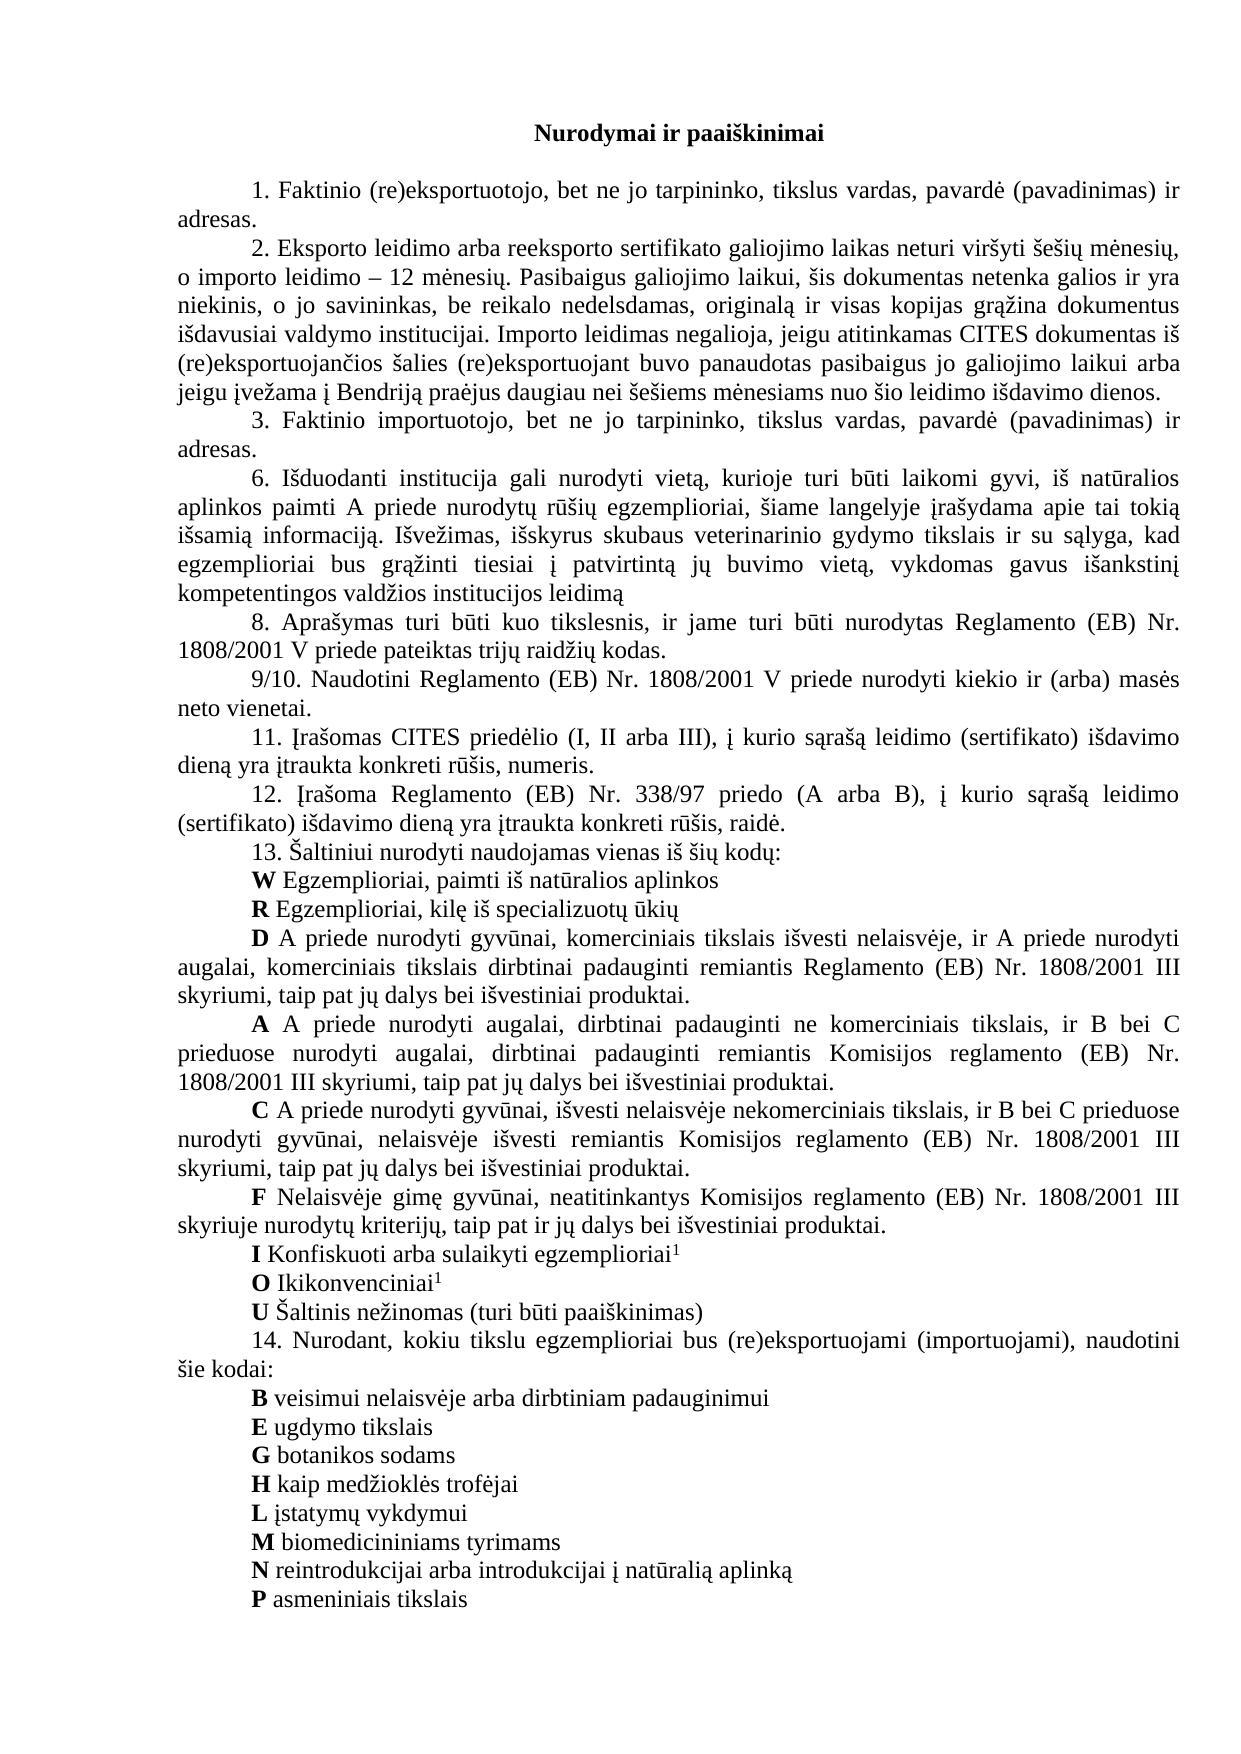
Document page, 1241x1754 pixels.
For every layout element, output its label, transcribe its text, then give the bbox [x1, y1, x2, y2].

text A A priede nurodyti augalai, dirbtinai padauginti ne komerciniais tikslais, ir B bei C prieduose nurodyti augalai, dirbtinai padauginti remiantis Komisijos reglamento (EB) Nr. 1808/2001 III skyriumi, taip pat jų dalys bei išvestiniai produktai. [177, 1009, 1181, 1096]
text P asmeniniais tikslais [177, 1584, 1181, 1613]
text W Egzemplioriai, paimti iš natūralios aplinkos [177, 866, 1181, 894]
text I Konfiskuoti arba sulaikyti egzemplioriai1 [177, 1239, 1181, 1268]
text 11. Įrašomas CITES priedėlio (I, II arba III), į kurio sąrašą leidimo (sertifikato) išdavimo dieną yra įtraukta konkreti rūšis, numeris. [177, 722, 1181, 779]
text 9/10. Naudotini Reglamento (EB) Nr. 1808/2001 V priede nurodyti kiekio ir (arba) masės neto vienetai. [177, 664, 1181, 722]
text G botanikos sodams [177, 1441, 1181, 1469]
text D A priede nurodyti gyvūnai, komerciniais tikslais išvesti nelaisvėje, ir A priede nurodyti augalai, komerciniais tikslais dirbtinai padauginti remiantis Reglamento (EB) Nr. 1808/2001 III skyriumi, taip pat jų dalys bei išvestiniai produktai. [177, 923, 1181, 1009]
text Nurodymai ir paaiškinimai [177, 118, 1181, 147]
text B veisimui nelaisvėje arba dirbtiniam padauginimui [177, 1383, 1181, 1412]
text 1. Faktinio (re)eksportuotojo, bet ne jo tarpininko, tikslus vardas, pavardė (pavadinimas) ir adresas. [177, 176, 1181, 233]
text 8. Aprašymas turi būti kuo tikslesnis, ir jame turi būti nurodytas Reglamento (EB) Nr. 1808/2001 V priede pateiktas trijų raidžių kodas. [177, 607, 1181, 664]
text 14. Nurodant, kokiu tikslu egzemplioriai bus (re)eksportuojami (importuojami), naudotini šie kodai: [177, 1326, 1181, 1383]
text H kaip medžioklės trofėjai [177, 1469, 1181, 1498]
text 2. Eksporto leidimo arba reeksporto sertifikato galiojimo laikas neturi viršyti šešių mėnesių, o importo leidimo – 12 mėnesių. Pasibaigus galiojimo laikui, šis dokumentas netenka galios ir yra niekinis, o jo savininkas, be reikalo nedelsdamas, originalą ir visas kopijas grąžina dokumentus išdavusiai valdymo institucijai. Importo leidimas negalioja, jeigu atitinkamas CITES dokumentas iš (re)eksportuojančios šalies (re)eksportuojant buvo panaudotas pasibaigus jo galiojimo laikui arba jeigu įvežama į Bendriją praėjus daugiau nei šešiems mėnesiams nuo šio leidimo išdavimo dienos. [177, 233, 1181, 406]
text R Egzemplioriai, kilę iš specializuotų ūkių [177, 894, 1181, 923]
text 13. Šaltiniui nurodyti naudojamas vienas iš šių kodų: [177, 837, 1181, 866]
text U Šaltinis nežinomas (turi būti paaiškinimas) [177, 1297, 1181, 1326]
text 12. Įrašoma Reglamento (EB) Nr. 338/97 priedo (A arba B), į kurio sąrašą leidimo (sertifikato) išdavimo dieną yra įtraukta konkreti rūšis, raidė. [177, 779, 1181, 837]
text O Ikikonvenciniai1 [177, 1268, 1181, 1297]
text L įstatymų vykdymui [177, 1498, 1181, 1527]
text 6. Išduodanti institucija gali nurodyti vietą, kurioje turi būti laikomi gyvi, iš natūralios aplinkos paimti A priede nurodytų rūšių egzemplioriai, šiame langelyje įrašydama apie tai tokią išsamią informaciją. Išvežimas, išskyrus skubaus veterinarinio gydymo tikslais ir su sąlyga, kad egzemplioriai bus grąžinti tiesiai į patvirtintą jų buvimo vietą, vykdomas gavus išankstinį kompetentingos valdžios institucijos leidimą [177, 463, 1181, 607]
text C A priede nurodyti gyvūnai, išvesti nelaisvėje nekomerciniais tikslais, ir B bei C prieduose nurodyti gyvūnai, nelaisvėje išvesti remiantis Komisijos reglamento (EB) Nr. 1808/2001 III skyriumi, taip pat jų dalys bei išvestiniai produktai. [177, 1096, 1181, 1182]
text F Nelaisvėje gimę gyvūnai, neatitinkantys Komisijos reglamento (EB) Nr. 1808/2001 III skyriuje nurodytų kriterijų, taip pat ir jų dalys bei išvestiniai produktai. [177, 1182, 1181, 1239]
text 3. Faktinio importuotojo, bet ne jo tarpininko, tikslus vardas, pavardė (pavadinimas) ir adresas. [177, 406, 1181, 463]
text M biomedicininiams tyrimams [177, 1527, 1181, 1556]
text N reintrodukcijai arba introdukcijai į natūralią aplinką [177, 1556, 1181, 1584]
text E ugdymo tikslais [177, 1412, 1181, 1441]
